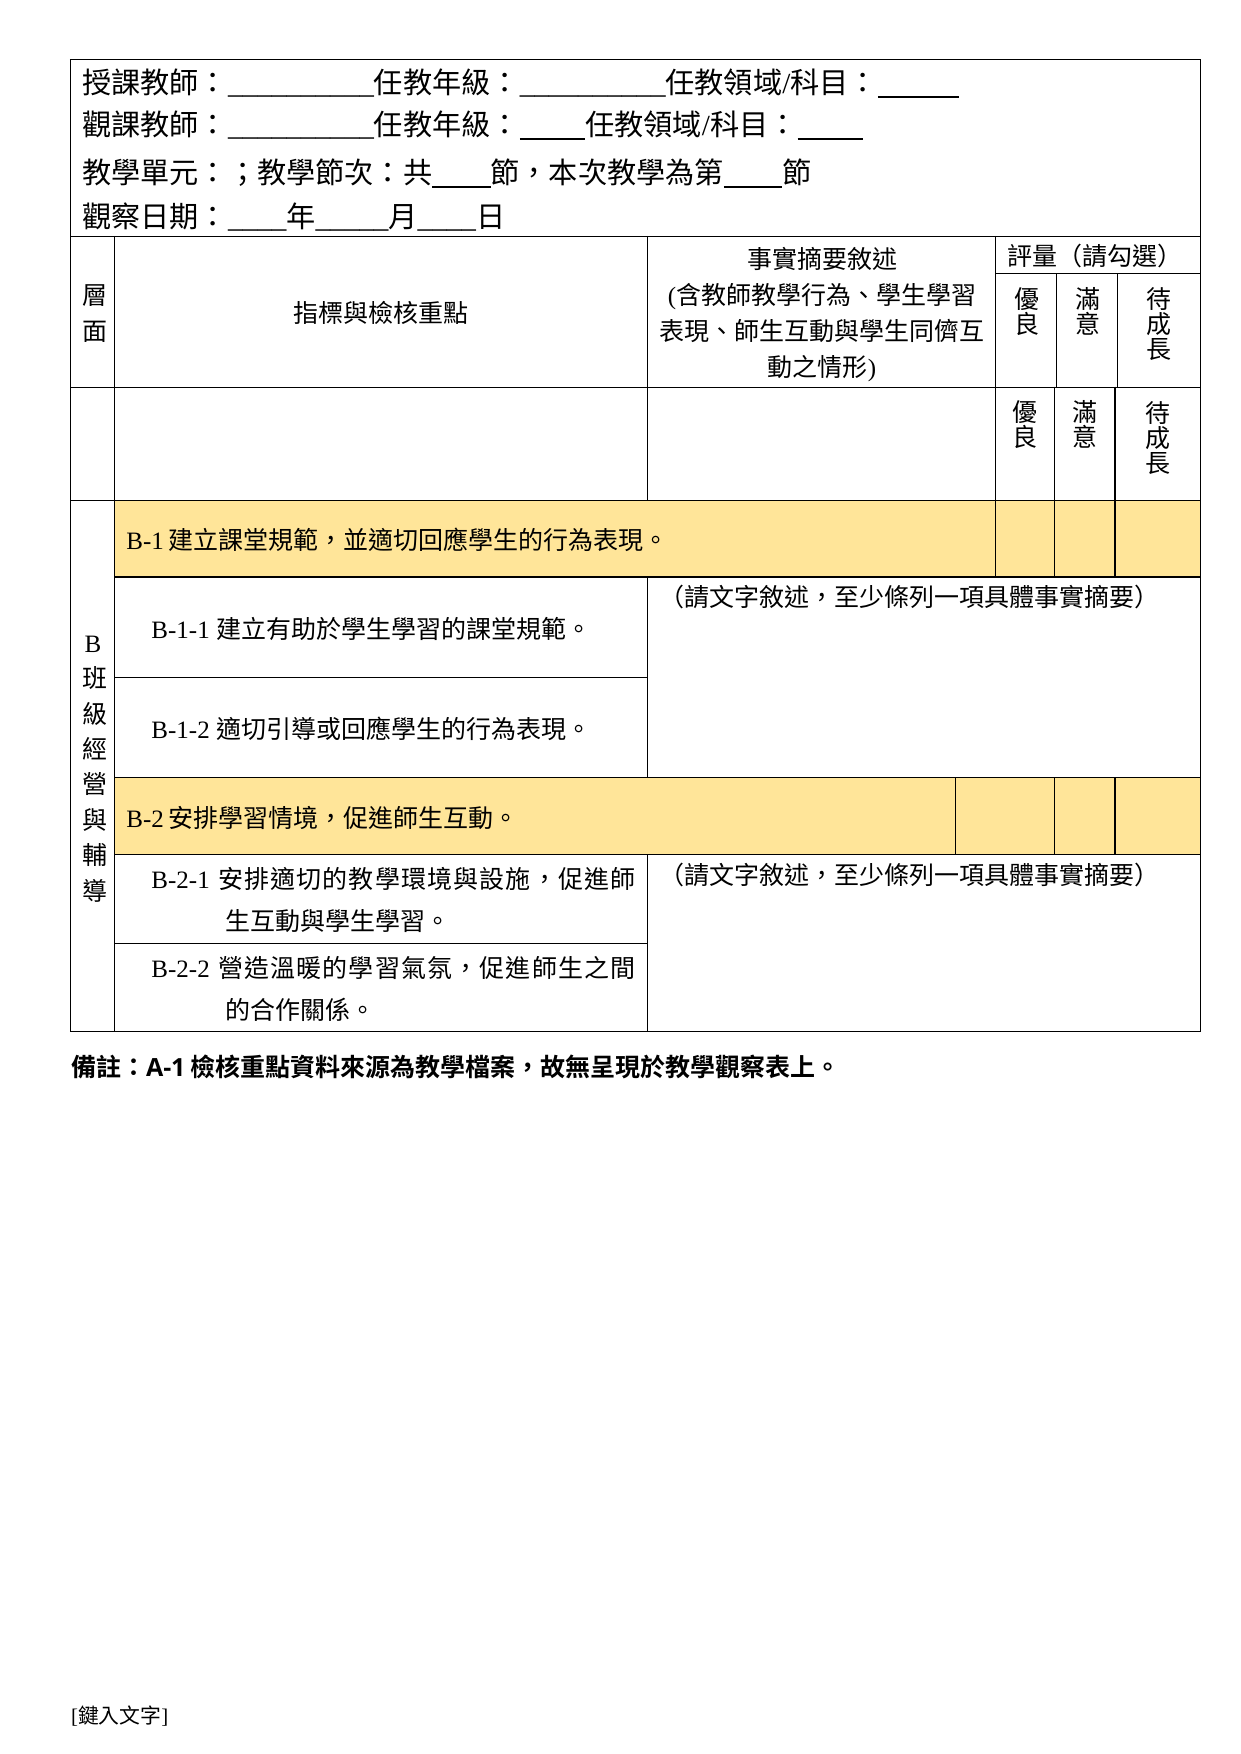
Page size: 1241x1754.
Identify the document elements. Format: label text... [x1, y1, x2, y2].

table_cell B-2安排學習情境，促進師生互動。 [115, 778, 955, 854]
table_cell [1055, 778, 1114, 854]
table_cell 層面 [71, 237, 114, 387]
table_cell [648, 388, 995, 500]
table_cell [115, 388, 647, 500]
table_cell 滿意 [1055, 388, 1114, 500]
table_cell B-1-1 建立有助於學生學習的課堂規範。 [115, 578, 647, 677]
table_cell （請文字敘述，至少條列一項具體事實摘要） [648, 855, 1200, 1031]
table_cell 優良 [996, 388, 1054, 500]
table_cell 待成長 [1118, 274, 1200, 387]
table_cell [1055, 501, 1114, 576]
table_cell B 班 級 經 營 與 輔 導 [71, 501, 114, 1031]
table_cell [1116, 501, 1200, 576]
table_cell 評量（請勾選） [996, 237, 1200, 273]
table_cell B-2-2 營造溫暖的學習氣氛，促進師生之間的合作關係。 [115, 944, 647, 1031]
table_cell B-1-2 適切引導或回應學生的行為表現。 [115, 678, 647, 777]
table_cell [956, 778, 1054, 854]
table_cell 滿意 [1057, 274, 1117, 387]
table_cell B-2-1 安排適切的教學環境與設施，促進師生互動與學生學習。 [115, 855, 647, 943]
table_cell B-1建立課堂規範，並適切回應學生的行為表現。 [115, 501, 995, 576]
text 備註：A-1檢核重點資料來源為教學檔案，故無呈現於教學觀察表上。 [71, 1048, 1169, 1084]
table_cell 指標與檢核重點 [115, 237, 647, 387]
table_cell 優良 [996, 274, 1056, 387]
table_cell [1116, 778, 1200, 854]
table_cell 待成長 [1116, 388, 1200, 500]
table_cell （請文字敘述，至少條列一項具體事實摘要） [648, 578, 1200, 777]
table_cell [71, 388, 114, 500]
table_cell [996, 501, 1054, 576]
table_cell 事實摘要敘述 (含教師教學行為、學生學習表現、師生互動與學生同儕互動之情形) [648, 237, 995, 387]
table_header 授課教師：__________任教年級：__________任教領域/科目： 觀課教師：__________任教年級： 任教領域/科目： 教學單元：；教學節次：共 節，本次教學為第 節 觀察日期：____年_____月____日 [71, 60, 1200, 236]
